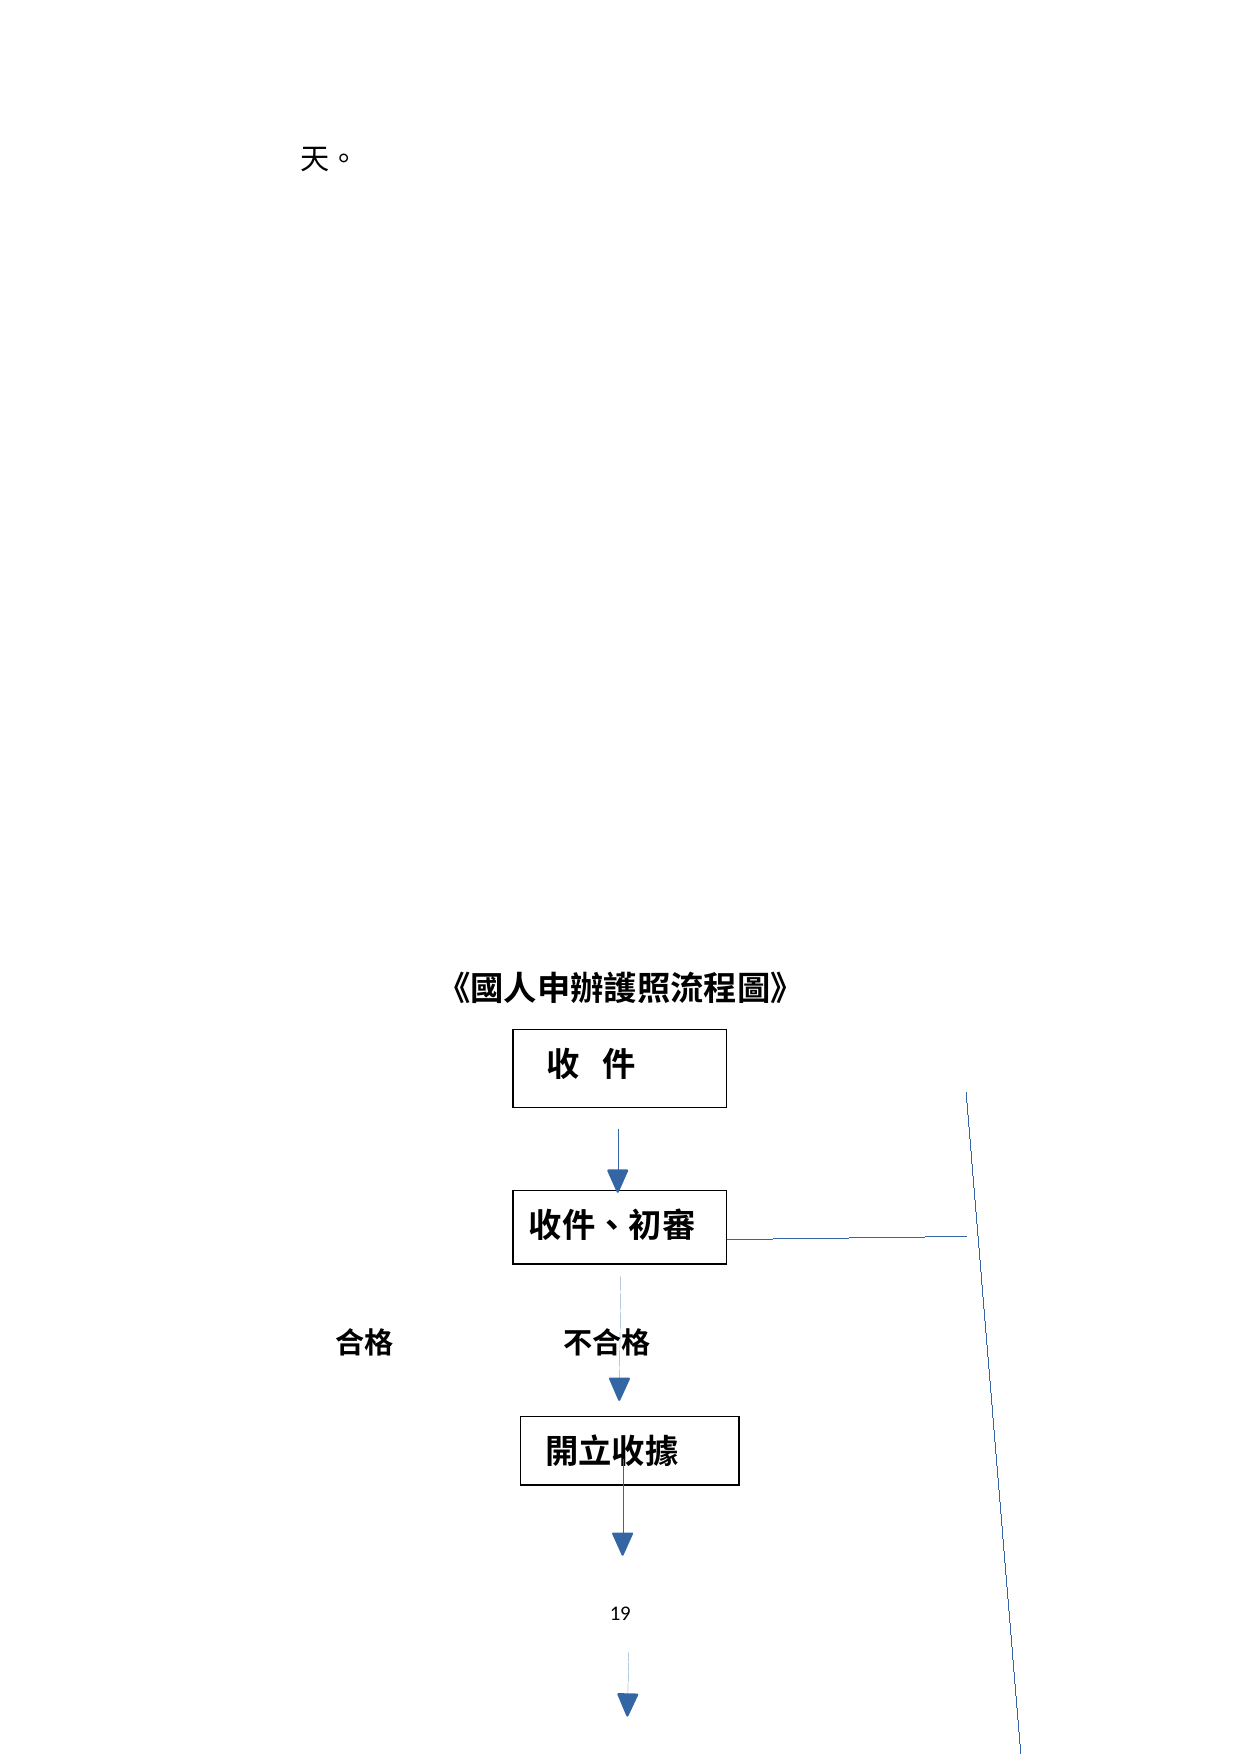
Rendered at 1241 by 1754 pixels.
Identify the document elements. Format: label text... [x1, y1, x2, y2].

text 收 件 [528, 1038, 711, 1086]
text 合格 不合格 [183, 1319, 620, 1362]
text 開立收據 [536, 1425, 723, 1473]
text 合格 不合格 [620, 1319, 1057, 1362]
text 收件、初審 [528, 1199, 711, 1247]
text 可以，且免費。申請人應攜帶身分證件並填具「調閱護照申請書申請表」， 親向領務局或四辦申請，未成年人應由法定代理人申辦，另檢具三個月內之戶籍謄本；而亡故者，原則限由直系血親申辦（如有困難，應檢附理由及相關證明文件交由領務局個案審查），另檢具死亡證明書或有登記死亡之戶籍謄本。倘因故無法親自申請，亦可委託他人代為申請，惟須出示經國內地方法院或民間公證人認證之委託書及受委託人之身分證件。委託書如係在國外或大陸地區作成，則須先送請駐外館處或海基會驗證。民眾可選擇親自取件或由領務局郵寄至申請人指定地址，自申請至完成約需5個工作天。 [183, 136, 1057, 178]
text 《國人申辦護照流程圖》 [183, 962, 1057, 1010]
